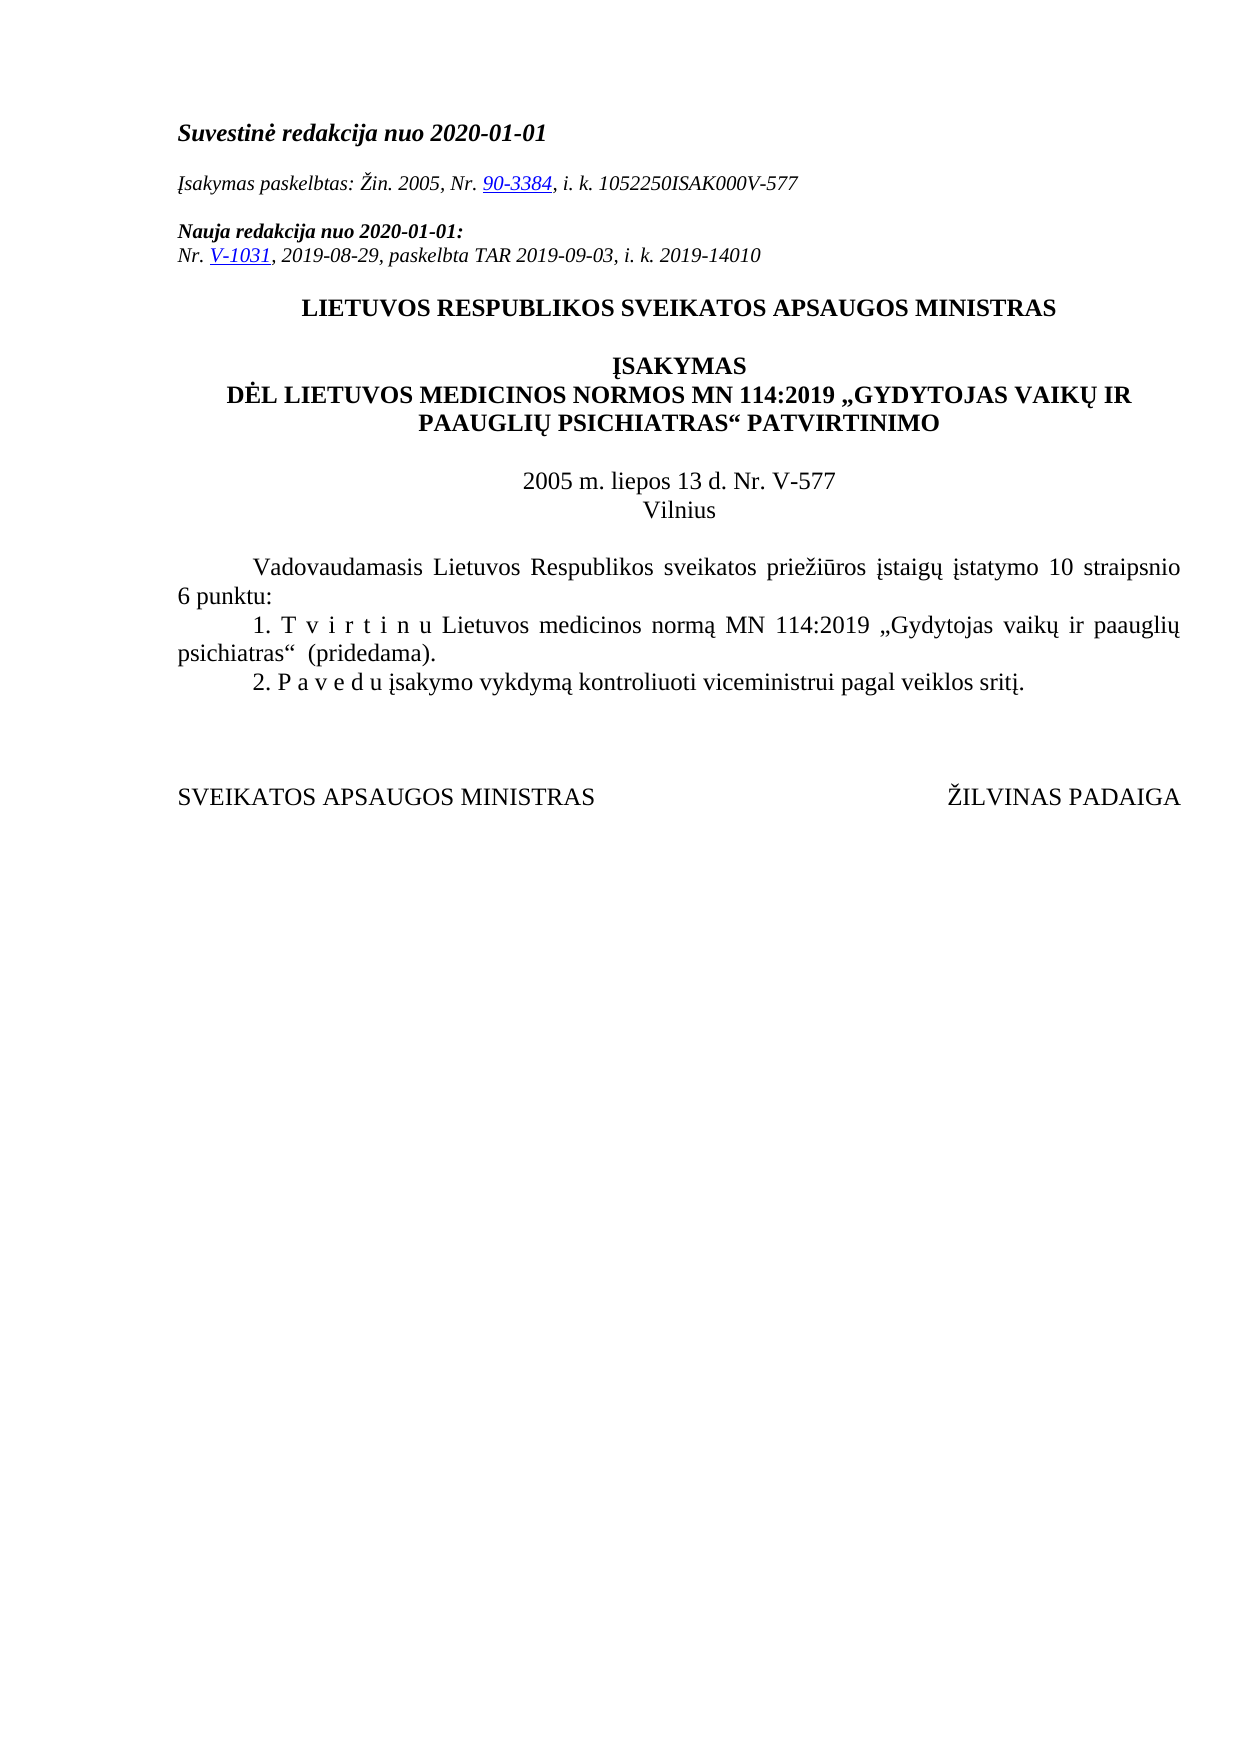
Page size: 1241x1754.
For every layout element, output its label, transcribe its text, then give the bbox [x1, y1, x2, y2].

text Nauja redakcija nuo 2020-01-01: [177, 219, 1181, 243]
text Suvestinė redakcija nuo 2020-01-01 [177, 118, 1181, 147]
text Vilnius [177, 495, 1181, 523]
text SVEIKATOS APSAUGOS MINISTRAS ŽILVINAS PADAIGA [177, 782, 1181, 811]
text 2005 m. liepos 13 d. Nr. V-577 [177, 466, 1181, 495]
text 1. T v i r t i n u Lietuvos medicinos normą MN 114:2019 „Gydytojas vaikų ir paauglių psichiatras“ (pridedama). [177, 610, 1181, 667]
text LIETUVOS RESPUBLIKOS SVEIKATOS APSAUGOS MINISTRAS [177, 293, 1181, 322]
text Nr. V-1031, 2019-08-29, paskelbta TAR 2019-09-03, i. k. 2019-14010 [177, 243, 1181, 267]
text Vadovaudamasis Lietuvos Respublikos sveikatos priežiūros įstaigų įstatymo 10 straipsnio 6 punktu: [177, 552, 1181, 610]
text Įsakymas paskelbtas: Žin. 2005, Nr. 90-3384, i. k. 1052250ISAK000V-577 [177, 171, 1181, 195]
text DĖL LIETUVOS MEDICINOS NORMOS MN 114:2019 „GYDYTOJAS VAIKŲ IR PAAUGLIŲ PSICHIATRAS“ PATVIRTINIMO [177, 380, 1181, 437]
text 2. P a v e d u įsakymo vykdymą kontroliuoti viceministrui pagal veiklos sritį. [177, 667, 1181, 696]
text ĮSAKYMAS [177, 351, 1181, 380]
